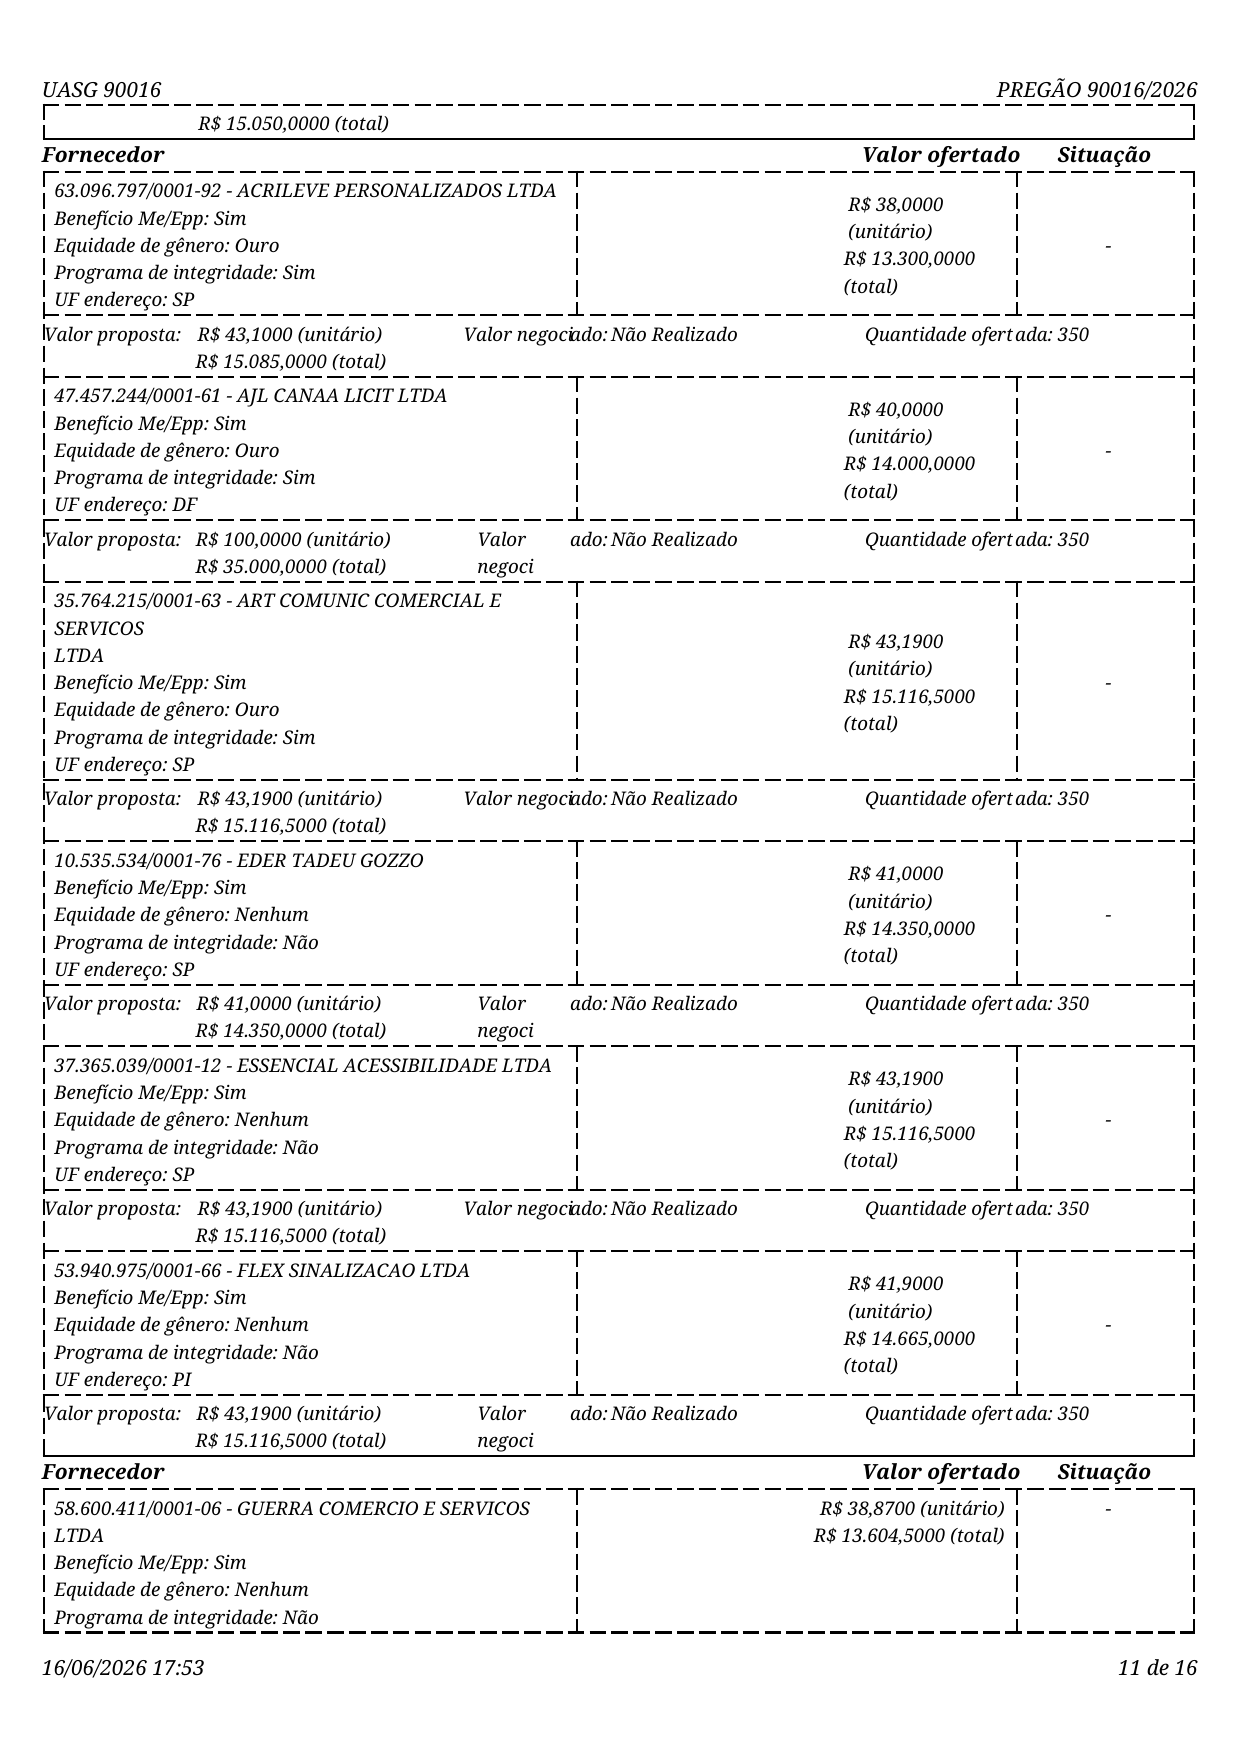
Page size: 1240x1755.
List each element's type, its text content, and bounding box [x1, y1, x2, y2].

table_cell [477, 840, 577, 983]
table_cell Quantidade ofert [844, 519, 1017, 581]
table_cell Quantidade ofert [844, 1189, 1017, 1250]
table_cell [577, 376, 844, 519]
table_cell R$ 41,0000 (unitário) R$ 14.350,0000 (total) [844, 840, 1017, 983]
table_cell - [1101, 1250, 1194, 1393]
table_cell [1017, 376, 1101, 519]
table_cell ado: Não Realizado [577, 1189, 844, 1250]
table_cell [1017, 581, 1101, 778]
table_cell Valor proposta: R$ 43,0000 (unitário) Valor negoci R$ 15.050,0000 (total) [44, 104, 577, 138]
table_header R$ 38,0000 (unitário) R$ 13.300,0000 (total) [844, 171, 1017, 314]
table_cell [1101, 314, 1194, 376]
table_cell ada: 350 [1017, 1189, 1101, 1250]
table_cell [1101, 1394, 1194, 1455]
table_cell 10.535.534/0001-76 - EDER TADEU GOZZO Benefício Me/Epp: Sim Equidade de gênero: Nenhum Programa de integridade: Não UF endereço: SP [44, 840, 477, 983]
table_cell R$ 41,9000 (unitário) R$ 14.665,0000 (total) [844, 1250, 1017, 1393]
table_cell [577, 581, 844, 778]
table_cell Valor proposta: R$ 43,1900 (unitário) Valor negoci R$ 15.116,5000 (total) [44, 1189, 577, 1250]
table_cell 47.457.244/0001-61 - AJL CANAA LICIT LTDA Benefício Me/Epp: Sim Equidade de gênero: Ouro Programa de integridade: Sim UF endereço: DF [44, 376, 477, 519]
table_cell Valor negoci [477, 1394, 577, 1455]
table_cell R$ 43,1900 (unitário) R$ 15.116,5000 (total) [844, 1045, 1017, 1188]
table_cell Valor negoci [477, 984, 577, 1045]
table_cell Valor proposta: R$ 43,1900 (unitário) R$ 15.116,5000 (total) [44, 1394, 477, 1455]
table_header R$ 38,8700 (unitário) R$ 13.604,5000 (total) [788, 1488, 1017, 1631]
table_cell [577, 840, 844, 983]
table_cell [844, 104, 1194, 138]
table_cell ado: Não Realizado [577, 1394, 844, 1455]
table_cell Valor negoci [477, 519, 577, 581]
text Fornecedor Valor ofertado Situação [42, 140, 1200, 168]
table_cell ada: 350 [1017, 779, 1101, 840]
table_cell Valor proposta: R$ 100,0000 (unitário) R$ 35.000,0000 (total) [44, 519, 477, 581]
table_cell R$ 40,0000 (unitário) R$ 14.000,0000 (total) [844, 376, 1017, 519]
table_header 63.096.797/0001-92 - ACRILEVE PERSONALIZADOS LTDA Benefício Me/Epp: Sim Equidade de gênero: Ouro Programa de integridade: Sim UF endereço: SP [44, 171, 577, 314]
table_cell [1101, 519, 1194, 581]
table_header 58.600.411/0001-06 - GUERRA COMERCIO E SERVICOS LTDA Benefício Me/Epp: Sim Equidade de gênero: Nenhum Programa de integridade: Não [44, 1488, 577, 1631]
table_cell ada: 350 [1017, 1394, 1101, 1455]
table_cell 35.764.215/0001-63 - ART COMUNIC COMERCIAL E SERVICOS LTDA Benefício Me/Epp: Sim Equidade de gênero: Ouro Programa de integridade: Sim UF endereço: SP [44, 581, 577, 778]
table_cell 53.940.975/0001-66 - FLEX SINALIZACAO LTDA Benefício Me/Epp: Sim Equidade de gênero: Nenhum Programa de integridade: Não UF endereço: PI [44, 1250, 477, 1393]
table_cell [1101, 1189, 1194, 1250]
table_cell - [1101, 1045, 1194, 1188]
table_cell [1017, 1045, 1101, 1188]
table_cell Valor proposta: R$ 43,1000 (unitário) Valor negoci R$ 15.085,0000 (total) [44, 314, 577, 376]
table_cell [1101, 779, 1194, 840]
text Fornecedor Valor ofertado Situação [42, 1457, 1200, 1486]
table_cell - [1101, 376, 1194, 519]
table_header - [1101, 1488, 1194, 1631]
table_cell 37.365.039/0001-12 - ESSENCIAL ACESSIBILIDADE LTDA Benefício Me/Epp: Sim Equidade de gênero: Nenhum Programa de integridade: Não UF endereço: SP [44, 1045, 577, 1188]
table_cell ado: Não Realizado [577, 104, 844, 138]
table_cell [477, 376, 577, 519]
table_header [1017, 1488, 1101, 1631]
table_header [577, 1488, 787, 1631]
table_cell ada: 350 [1017, 314, 1101, 376]
table_cell ada: 350 [1017, 984, 1101, 1045]
table_cell ada: 350 [1017, 519, 1101, 581]
table_cell ado: Não Realizado [577, 314, 844, 376]
table_cell [577, 1045, 844, 1188]
table_cell [477, 1250, 577, 1393]
table_cell Quantidade ofert [844, 984, 1017, 1045]
table_header [1017, 171, 1101, 314]
table_cell Valor proposta: R$ 43,1900 (unitário) Valor negoci R$ 15.116,5000 (total) [44, 779, 577, 840]
table_cell - [1101, 840, 1194, 983]
table_cell [1017, 840, 1101, 983]
table_cell ado: Não Realizado [577, 779, 844, 840]
table_cell Quantidade ofert [844, 1394, 1017, 1455]
table_cell Quantidade ofert [844, 314, 1017, 376]
table_cell Valor proposta: R$ 41,0000 (unitário) R$ 14.350,0000 (total) [44, 984, 477, 1045]
table_header [577, 171, 844, 314]
table_cell ado: Não Realizado [577, 519, 844, 581]
table_header - [1101, 171, 1194, 314]
table_cell - [1101, 581, 1194, 778]
table_cell [1017, 1250, 1101, 1393]
table_cell [577, 1250, 844, 1393]
table_cell ado: Não Realizado [577, 984, 844, 1045]
table_cell [1101, 984, 1194, 1045]
table_cell R$ 43,1900 (unitário) R$ 15.116,5000 (total) [844, 581, 1017, 778]
table_cell Quantidade ofert [844, 779, 1017, 840]
